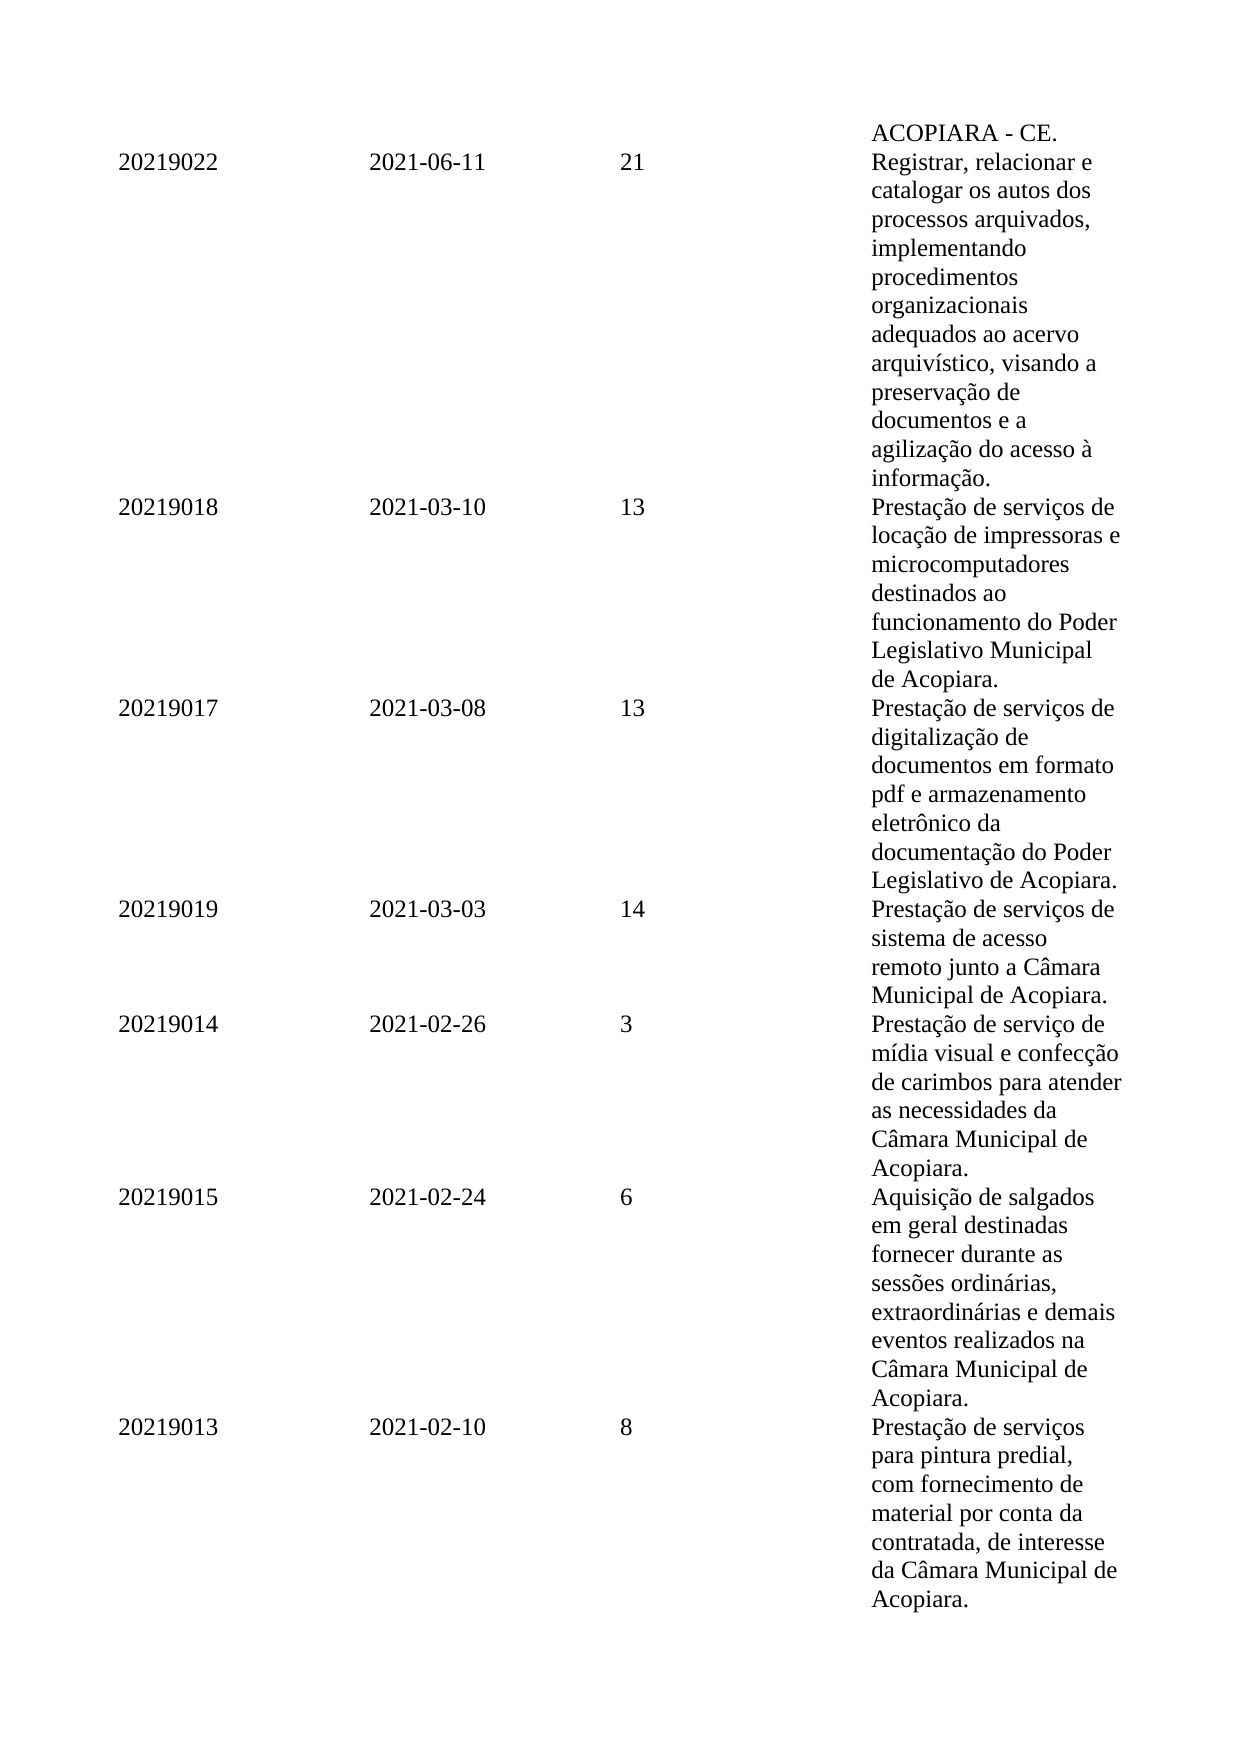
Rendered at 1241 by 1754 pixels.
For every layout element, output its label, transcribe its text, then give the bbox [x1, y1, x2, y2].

table_cell 13 [620, 693, 871, 894]
table_cell 2021-03-08 [369, 693, 620, 894]
table_cell 2021-02-26 [369, 1009, 620, 1182]
table_cell 2021-03-10 [369, 492, 620, 693]
table_cell 20219017 [118, 693, 369, 894]
table_cell ACOPIARA - CE. [871, 118, 1122, 147]
table_cell 20219019 [118, 894, 369, 1009]
table_cell 20219015 [118, 1182, 369, 1412]
table_cell 2021-02-10 [369, 1412, 620, 1613]
table_cell Prestação de serviço de mídia visual e confecção de carimbos para atender as necessidades da Câmara Municipal de Acopiara. [871, 1009, 1122, 1182]
table_cell 20219013 [118, 1412, 369, 1613]
table_cell 2021-06-11 [369, 147, 620, 492]
table_cell 3 [620, 1009, 871, 1182]
table_cell [118, 118, 369, 147]
table_cell [369, 118, 620, 147]
table_cell 14 [620, 894, 871, 1009]
table_cell 2021-03-03 [369, 894, 620, 1009]
table_cell Prestação de serviços de sistema de acesso remoto junto a Câmara Municipal de Acopiara. [871, 894, 1122, 1009]
table_cell 13 [620, 492, 871, 693]
table_cell 8 [620, 1412, 871, 1613]
table_cell 20219018 [118, 492, 369, 693]
table_cell Registrar, relacionar e catalogar os autos dos processos arquivados, implementando procedimentos organizacionais adequados ao acervo arquivístico, visando a preservação de documentos e a agilização do acesso à informação. [871, 147, 1122, 492]
table_cell Prestação de serviços de locação de impressoras e microcomputadores destinados ao funcionamento do Poder Legislativo Municipal de Acopiara. [871, 492, 1122, 693]
table_cell Prestação de serviços para pintura predial, com fornecimento de material por conta da contratada, de interesse da Câmara Municipal de Acopiara. [871, 1412, 1122, 1613]
table_cell Prestação de serviços de digitalização de documentos em formato pdf e armazenamento eletrônico da documentação do Poder Legislativo de Acopiara. [871, 693, 1122, 894]
table_cell [620, 118, 871, 147]
table_cell 21 [620, 147, 871, 492]
table_cell Aquisição de salgados em geral destinadas fornecer durante as sessões ordinárias, extraordinárias e demais eventos realizados na Câmara Municipal de Acopiara. [871, 1182, 1122, 1412]
table_cell 20219022 [118, 147, 369, 492]
table_cell 2021-02-24 [369, 1182, 620, 1412]
table_cell 20219014 [118, 1009, 369, 1182]
table_cell 6 [620, 1182, 871, 1412]
